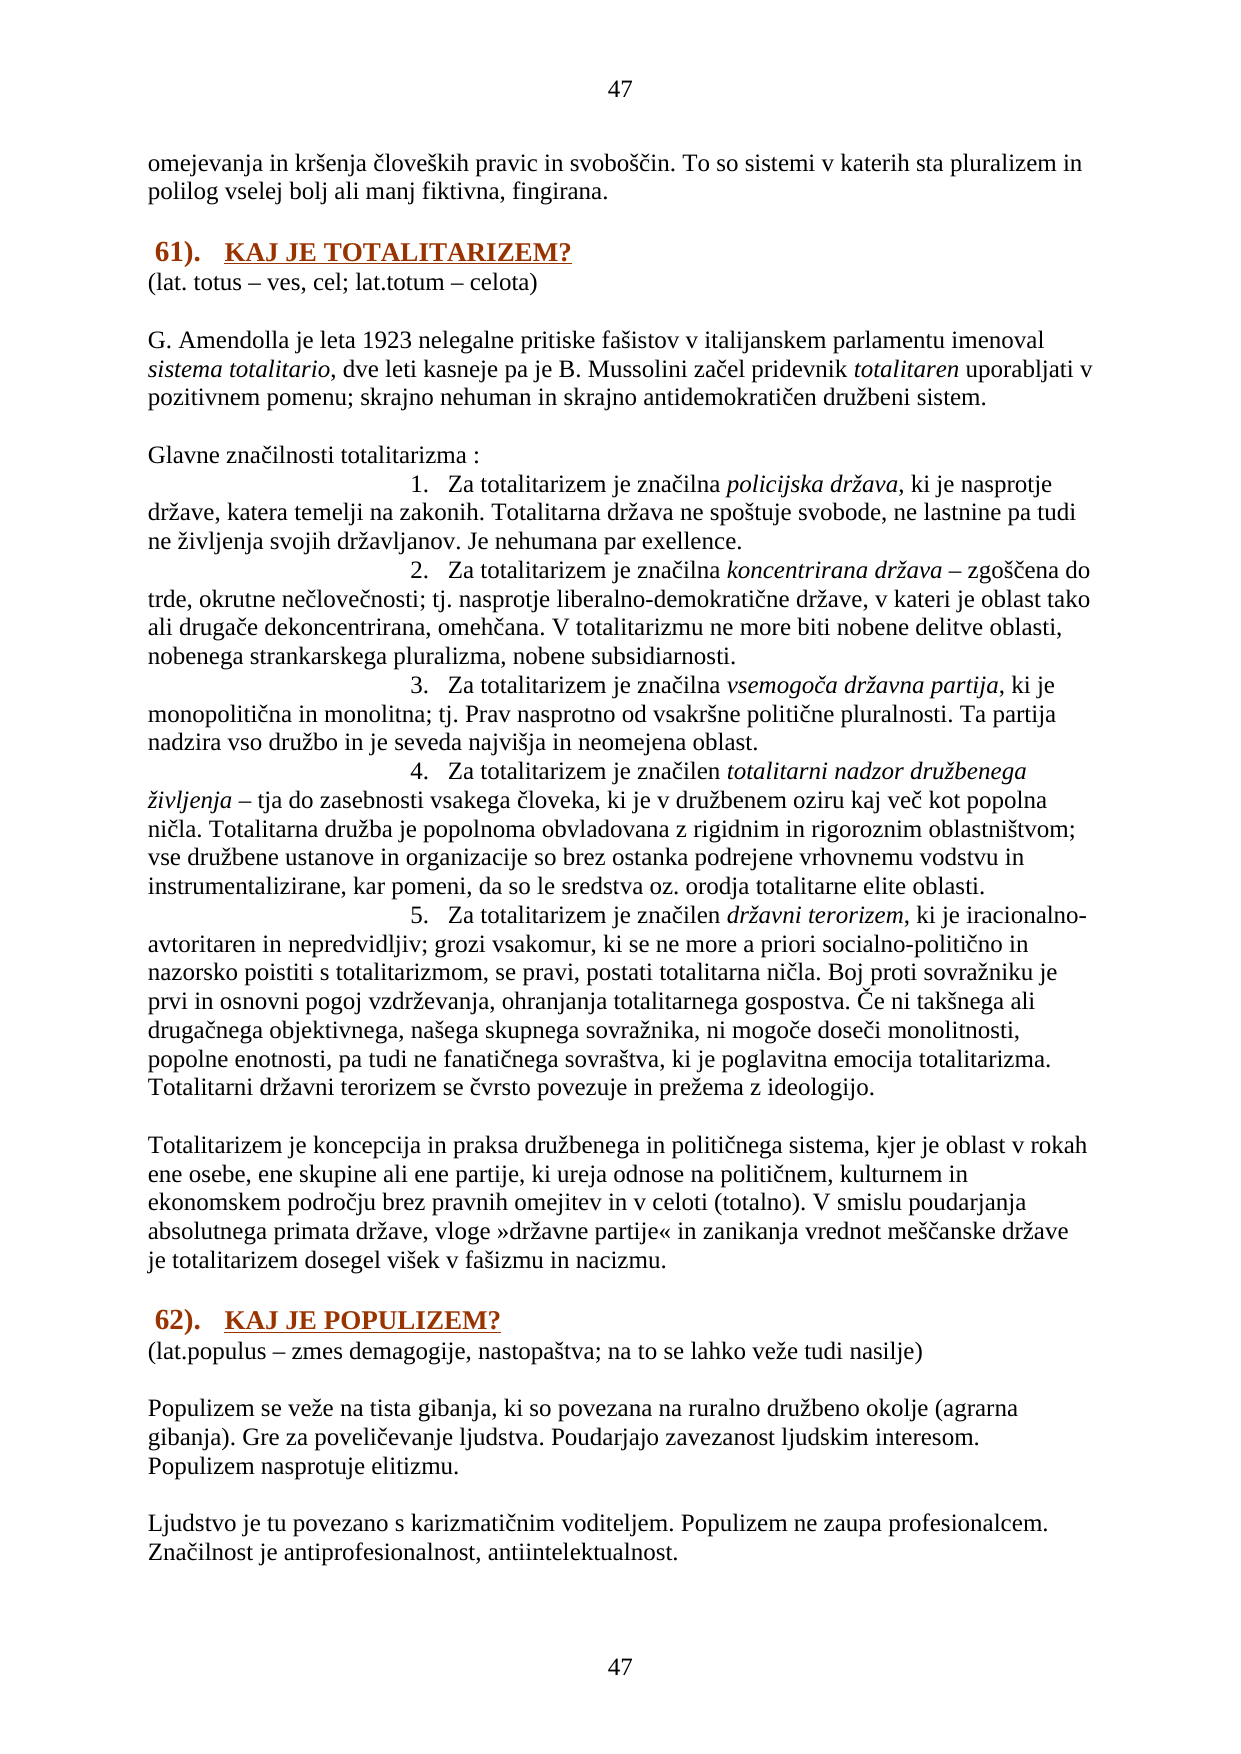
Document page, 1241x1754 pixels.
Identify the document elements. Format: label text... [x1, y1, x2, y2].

list KAJ JE TOTALITARIZEM? [148, 234, 1093, 267]
list Za totalitarizem je značilna koncentrirana država – zgoščena do trde, okrutne nečlovečnosti; tj. nasprotje liberalno-demokratične države, v kateri je oblast tako ali drugače dekoncentrirana, omehčana. V totalitarizmu ne more biti nobene delitve oblasti, nobenega strankarskega pluralizma, nobene subsidiarnosti. [148, 555, 1093, 670]
text (lat. totus – ves, cel; lat.totum – celota) [148, 267, 1093, 296]
text Glavne značilnosti totalitarizma : [148, 440, 1093, 469]
text G. Amendolla je leta 1923 nelegalne pritiske fašistov v italijanskem parlamentu imenoval sistema totalitario, dve leti kasneje pa je B. Mussolini začel pridevnik totalitaren uporabljati v pozitivnem pomenu; skrajno nehuman in skrajno antidemokratičen družbeni sistem. [148, 325, 1093, 411]
list Za totalitarizem je značilen državni terorizem, ki je iracionalno-avtoritaren in nepredvidljiv; grozi vsakomur, ki se ne more a priori socialno-politično in nazorsko poistiti s totalitarizmom, se pravi, postati totalitarna ničla. Boj proti sovražniku je prvi in osnovni pogoj vzdrževanja, ohranjanja totalitarnega gospostva. Če ni takšnega ali drugačnega objektivnega, našega skupnega sovražnika, ni mogoče doseči monolitnosti, popolne enotnosti, pa tudi ne fanatičnega sovraštva, ki je poglavitna emocija totalitarizma. Totalitarni državni terorizem se čvrsto povezuje in prežema z ideologijo. [148, 900, 1093, 1101]
text (lat.populus – zmes demagogije, nastopaštva; na to se lahko veže tudi nasilje) [148, 1336, 1093, 1365]
list Za totalitarizem je značilna policijska država, ki je nasprotje države, katera temelji na zakonih. Totalitarna država ne spoštuje svobode, ne lastnine pa tudi ne življenja svojih državljanov. Je nehumana par exellence. [148, 469, 1093, 555]
text Populizem se veže na tista gibanja, ki so povezana na ruralno družbeno okolje (agrarna gibanja). Gre za poveličevanje ljudstva. Poudarjajo zavezanost ljudskim interesom. Populizem nasprotuje elitizmu. [148, 1393, 1093, 1480]
text Ljudstvo je tu povezano s karizmatičnim voditeljem. Populizem ne zaupa profesionalcem. Značilnost je antiprofesionalnost, antiintelektualnost. [148, 1508, 1093, 1566]
text Totalitarizem je koncepcija in praksa družbenega in političnega sistema, kjer je oblast v rokah ene osebe, ene skupine ali ene partije, ki ureja odnose na političnem, kulturnem in ekonomskem področju brez pravnih omejitev in v celoti (totalno). V smislu poudarjanja absolutnega primata države, vloge »državne partije« in zanikanja vrednot meščanske države je totalitarizem dosegel višek v fašizmu in nacizmu. [148, 1130, 1093, 1274]
list KAJ JE POPULIZEM? [148, 1302, 1093, 1336]
list Za totalitarizem je značilna vsemogoča državna partija, ki je monopolitična in monolitna; tj. Prav nasprotno od vsakršne politične pluralnosti. Ta partija nadzira vso družbo in je seveda najvišja in neomejena oblast. [148, 670, 1093, 756]
list Za totalitarizem je značilen totalitarni nadzor družbenega življenja – tja do zasebnosti vsakega človeka, ki je v družbenem oziru kaj več kot popolna ničla. Totalitarna družba je popolnoma obvladovana z rigidnim in rigoroznim oblastništvom; vse družbene ustanove in organizacije so brez ostanka podrejene vrhovnemu vodstvu in instrumentalizirane, kar pomeni, da so le sredstva oz. orodja totalitarne elite oblasti. [148, 756, 1093, 900]
text omejevanja in kršenja človeških pravic in svoboščin. To so sistemi v katerih sta pluralizem in polilog vselej bolj ali manj fiktivna, fingirana. [148, 148, 1093, 205]
